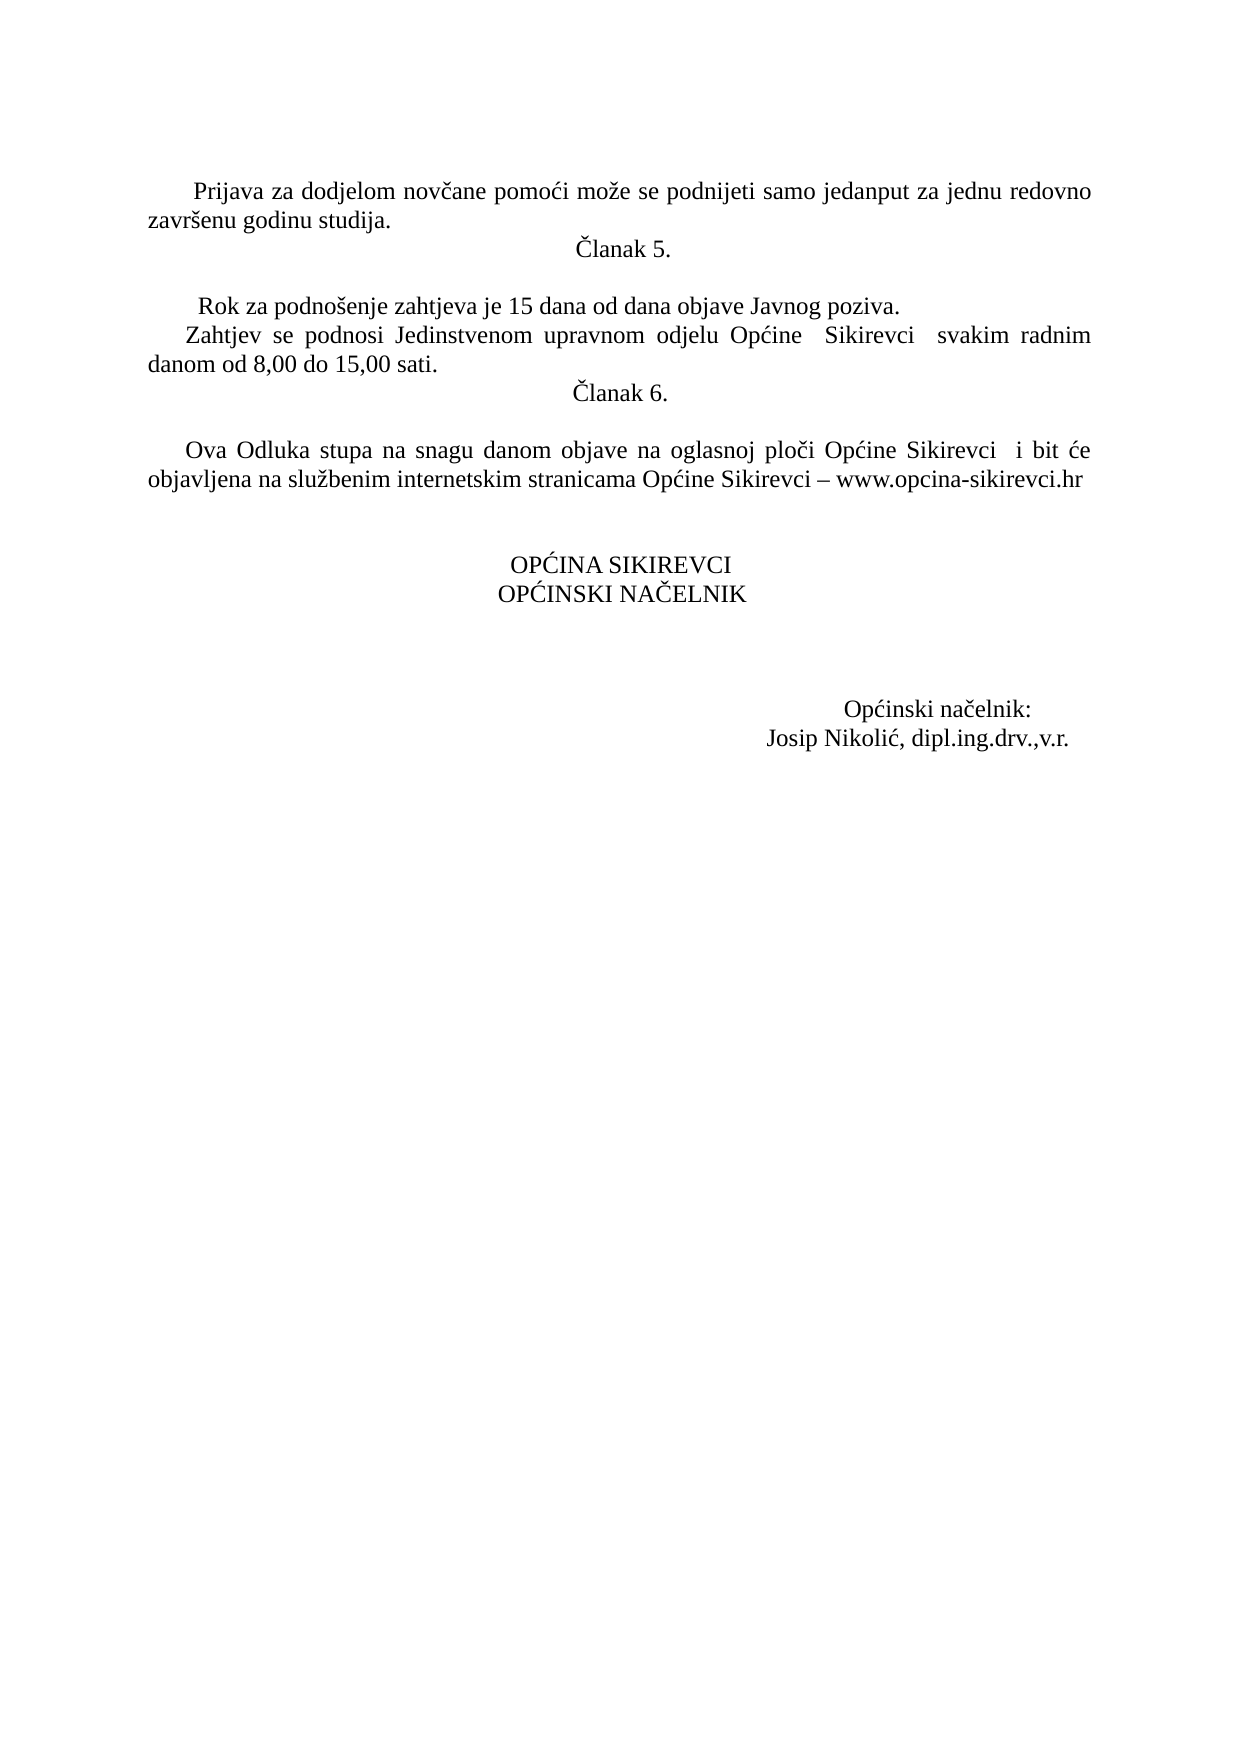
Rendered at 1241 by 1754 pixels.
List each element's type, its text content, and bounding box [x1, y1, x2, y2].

text OPĆINSKI NAČELNIK [148, 579, 1093, 608]
text Članak 5. [148, 234, 1093, 263]
text OPĆINA SIKIREVCI [148, 550, 1093, 579]
text Josip Nikolić, dipl.ing.drv.,v.r. [148, 723, 1093, 751]
text Općinski načelnik: [148, 694, 1093, 723]
text Zahtjev se podnosi Jedinstvenom upravnom odjelu Općine Sikirevci svakim radnim danom od 8,00 do 15,00 sati. [148, 320, 1093, 378]
text Rok za podnošenje zahtjeva je 15 dana od dana objave Javnog poziva. [148, 291, 1093, 320]
text Članak 6. [148, 378, 1093, 406]
text Prijava za dodjelom novčane pomoći može se podnijeti samo jedanput za jednu redovno završenu godinu studija. [148, 176, 1093, 234]
text Ova Odluka stupa na snagu danom objave na oglasnoj ploči Općine Sikirevci i bit će objavljena na službenim internetskim stranicama Općine Sikirevci – www.opcina-sikirevci.hr [148, 435, 1093, 493]
